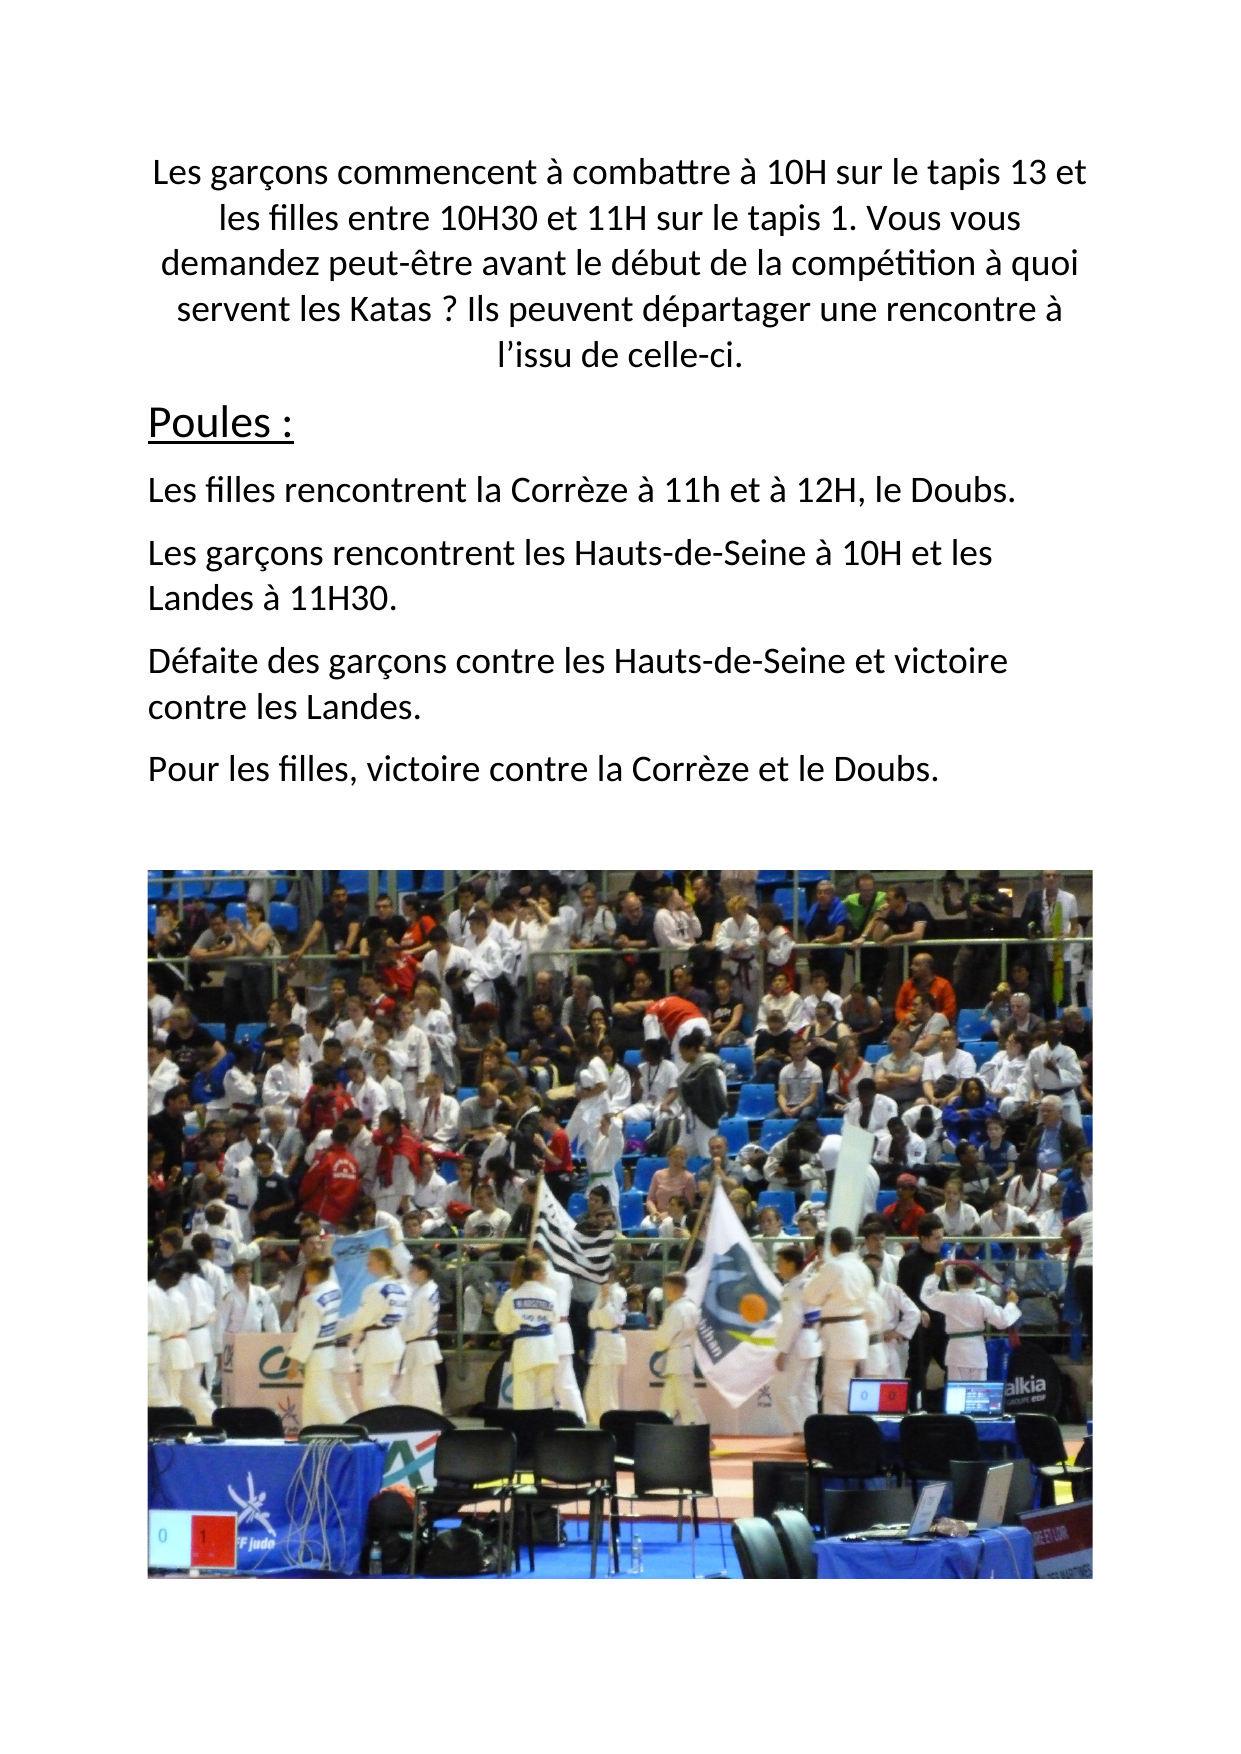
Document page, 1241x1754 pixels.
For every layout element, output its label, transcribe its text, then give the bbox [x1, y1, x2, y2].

text Les filles rencontrent la Corrèze à 11h et à 12H, le Doubs. [148, 466, 1093, 512]
text Défaite des garçons contre les Hauts-de-Seine et victoire contre les Landes. [148, 637, 1093, 728]
text Les garçons commencent à combattre à 10H sur le tapis 13 et les filles entre 10H30 et 11H sur le tapis 1. Vous vous demandez peut-être avant le début de la compétition à quoi servent les Katas ? Ils peuvent départager une rencontre à l’issu de celle-ci. [148, 148, 1093, 377]
text Les garçons rencontrent les Hauts-de-Seine à 10H et les Landes à 11H30. [148, 528, 1093, 620]
text Poules : [148, 393, 1093, 449]
text Pour les filles, victoire contre la Corrèze et le Doubs. [148, 745, 1093, 791]
